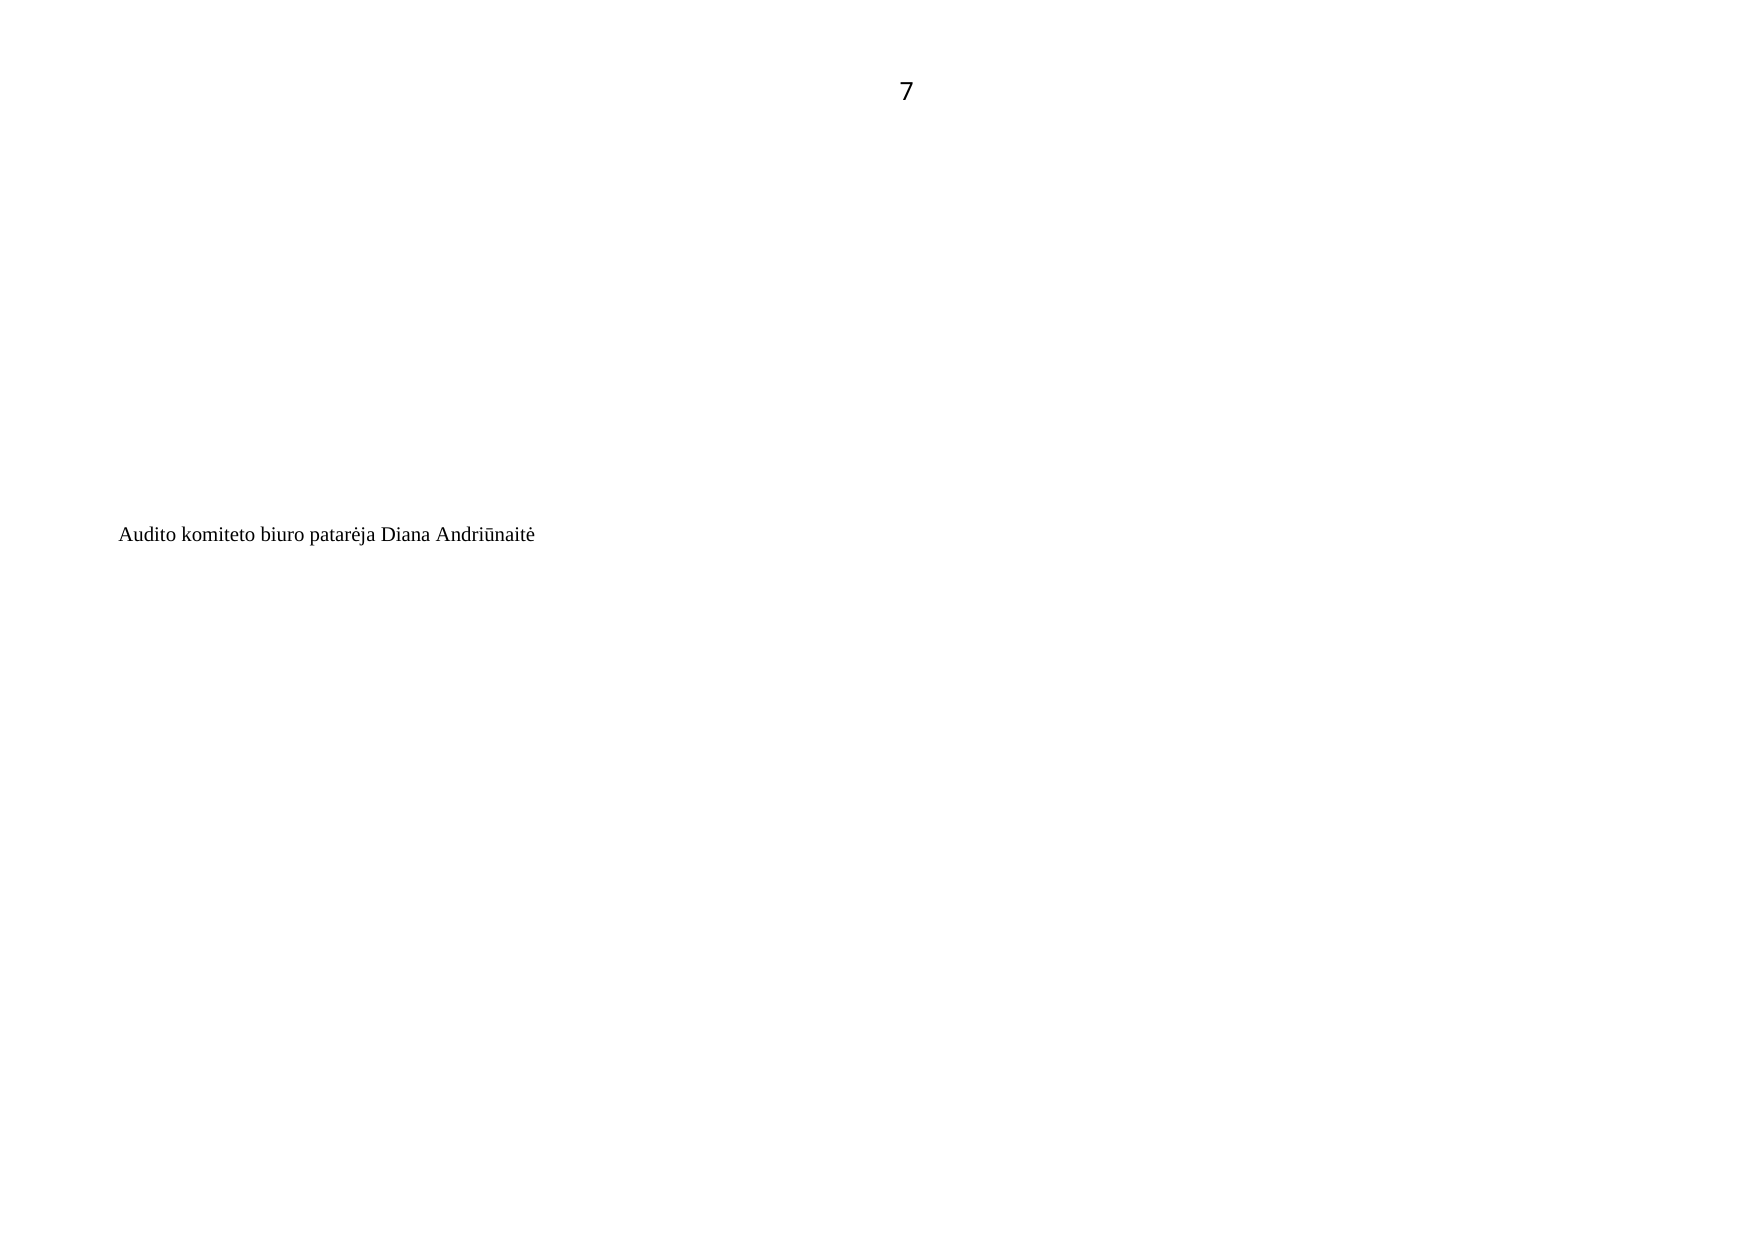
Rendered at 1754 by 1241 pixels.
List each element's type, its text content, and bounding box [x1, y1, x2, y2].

text Audito komiteto biuro patarėja Diana Andriūnaitė [118, 522, 1695, 546]
